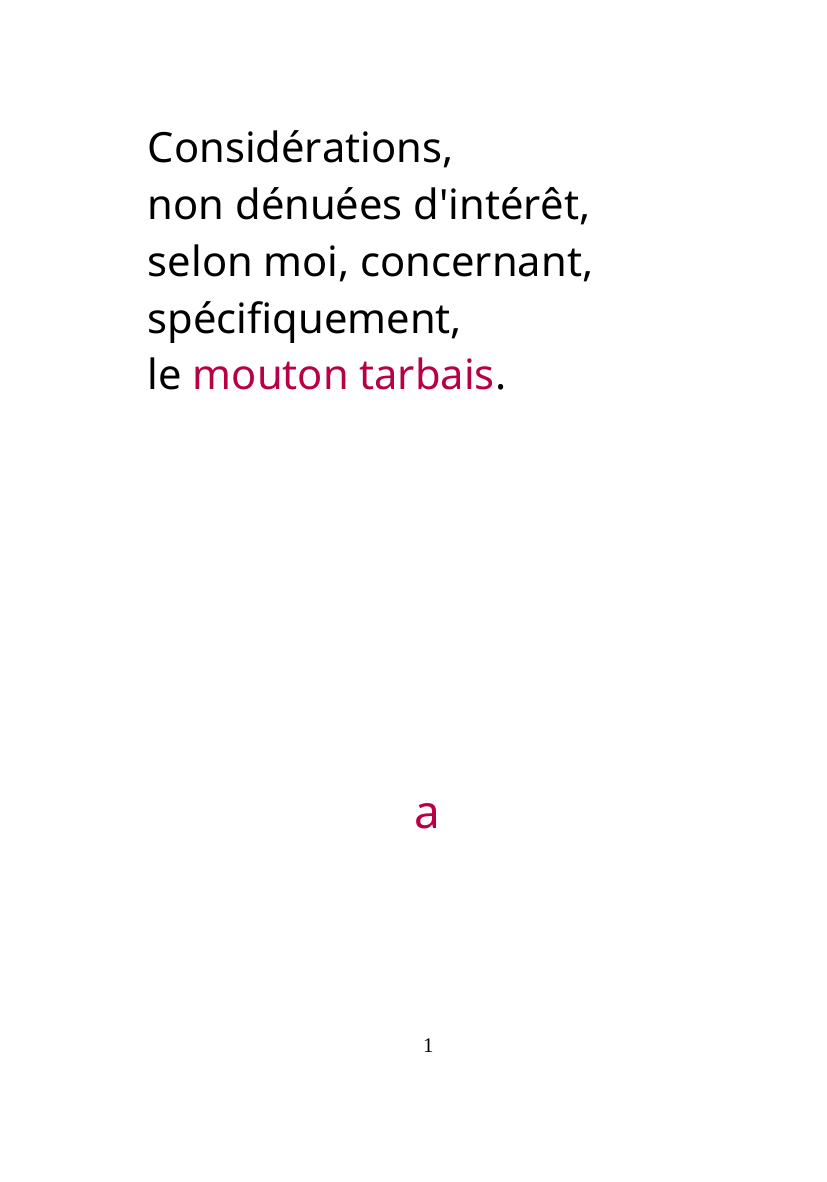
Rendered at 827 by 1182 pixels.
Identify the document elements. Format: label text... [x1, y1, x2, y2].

text non dénuées d'intérêt, [148, 175, 707, 232]
text Considérations, [148, 118, 707, 175]
text selon moi, concernant, spécifiquement, [148, 232, 707, 345]
text le mouton tarbais. [148, 345, 707, 402]
text a [148, 779, 707, 842]
